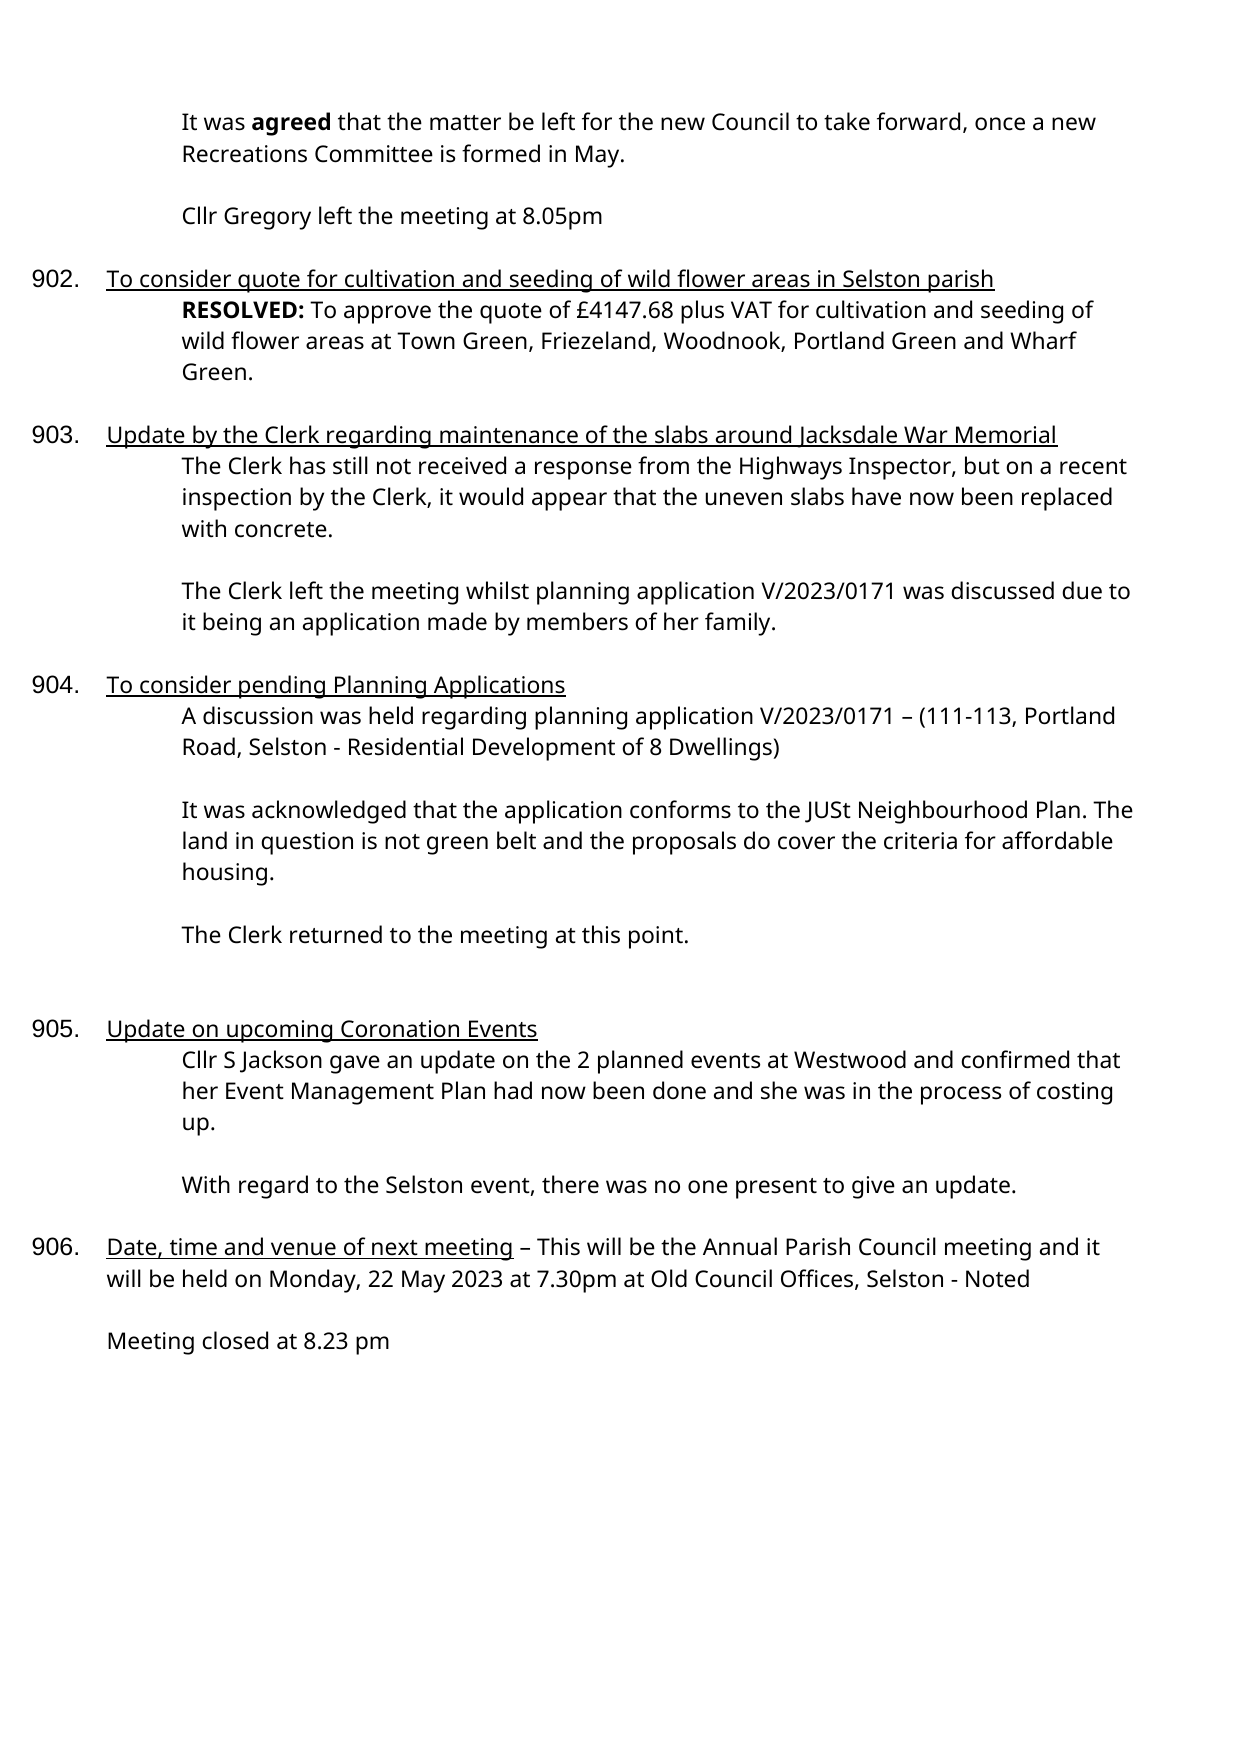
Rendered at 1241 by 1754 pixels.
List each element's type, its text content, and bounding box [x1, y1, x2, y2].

list To consider quote for cultivation and seeding of wild flower areas in Selston parish [31, 263, 1134, 294]
list Cllr S Jackson gave an update on the 2 planned events at Westwood and confirmed that her Event Management Plan had now been done and she was in the process of costing up. [181, 1044, 1134, 1138]
list It was agreed that the matter be left for the new Council to take forward, once a new Recreations Committee is formed in May. [181, 106, 1134, 169]
list Update on upcoming Coronation Events [31, 1013, 1134, 1044]
text Meeting closed at 8.23 pm [106, 1325, 1134, 1356]
list A discussion was held regarding planning application V/2023/0171 – (111-113, Portland Road, Selston - Residential Development of 8 Dwellings) [181, 700, 1134, 763]
list The Clerk returned to the meeting at this point. [181, 919, 1134, 950]
list The Clerk left the meeting whilst planning application V/2023/0171 was discussed due to it being an application made by members of her family. [181, 575, 1134, 638]
list Update by the Clerk regarding maintenance of the slabs around Jacksdale War Memorial [31, 419, 1134, 450]
list With regard to the Selston event, there was no one present to give an update. [181, 1169, 1134, 1200]
list Date, time and venue of next meeting – This will be the Annual Parish Council meeting and it will be held on Monday, 22 May 2023 at 7.30pm at Old Council Offices, Selston - Noted [31, 1231, 1134, 1294]
list To consider pending Planning Applications [31, 669, 1134, 700]
list RESOLVED: To approve the quote of £4147.68 plus VAT for cultivation and seeding of wild flower areas at Town Green, Friezeland, Woodnook, Portland Green and Wharf Green. [181, 294, 1134, 388]
list The Clerk has still not received a response from the Highways Inspector, but on a recent inspection by the Clerk, it would appear that the uneven slabs have now been replaced with concrete. [181, 450, 1134, 544]
list Cllr Gregory left the meeting at 8.05pm [181, 200, 1134, 231]
list It was acknowledged that the application conforms to the JUSt Neighbourhood Plan. The land in question is not green belt and the proposals do cover the criteria for affordable housing. [181, 794, 1134, 888]
